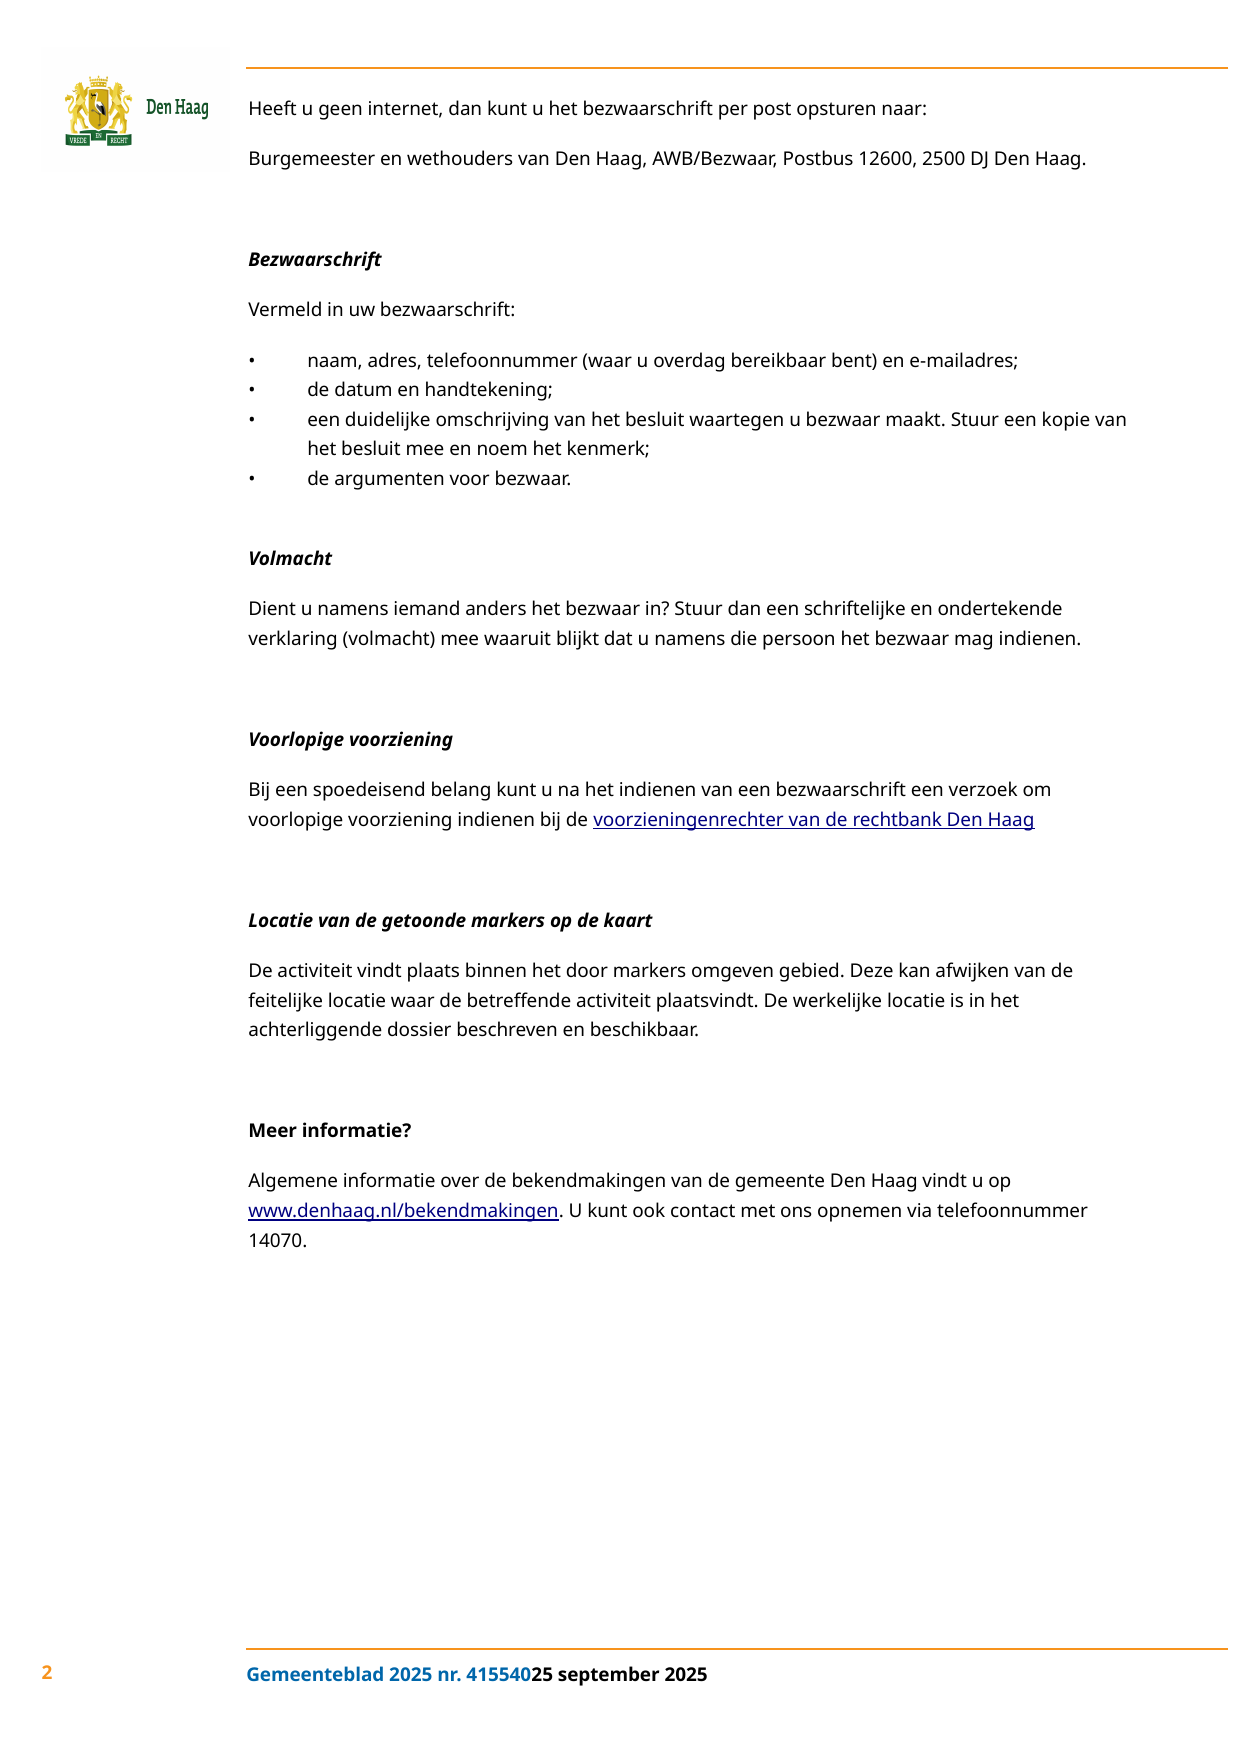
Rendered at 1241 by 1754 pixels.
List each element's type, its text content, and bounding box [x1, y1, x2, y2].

text Heeft u geen internet, dan kunt u het bezwaarschrift per post opsturen naar: [248, 95, 1152, 121]
text Volmacht [248, 545, 1152, 571]
text De activiteit vindt plaats binnen het door markers omgeven gebied. Deze kan afwijken van de feitelijke locatie waar de betreffende activiteit plaatsvindt. De werkelijke locatie is in het achterliggende dossier beschreven en beschikbaar. [248, 957, 1152, 1042]
list naam, adres, telefoonnummer (waar u overdag bereikbaar bent) en e-mailadres; [248, 347, 1152, 373]
picture [41, 47, 231, 172]
text Voorlopige voorziening [248, 726, 1152, 752]
text Bij een spoedeisend belang kunt u na het indienen van een bezwaarschrift een verzoek om voorlopige voorziening indienen bij de voorzieningenrechter van de rechtbank Den Haag [248, 776, 1152, 832]
list de argumenten voor bezwaar. [248, 465, 1152, 491]
text Meer informatie? [248, 1117, 1152, 1143]
text Dient u namens iemand anders het bezwaar in? Stuur dan een schriftelijke en ondertekende verklaring (volmacht) mee waaruit blijkt dat u namens die persoon het bezwaar mag indienen. [248, 596, 1152, 651]
text Locatie van de getoonde markers op de kaart [248, 907, 1152, 933]
list een duidelijke omschrijving van het besluit waartegen u bezwaar maakt. Stuur een kopie van het besluit mee en noem het kenmerk; [248, 406, 1152, 461]
text Burgemeester en wethouders van Den Haag, AWB/Bezwaar, Postbus 12600, 2500 DJ Den Haag. [248, 145, 1152, 171]
text Bezwaarschrift [248, 246, 1152, 272]
list de datum en handtekening; [248, 376, 1152, 402]
text Vermeld in uw bezwaarschrift: [248, 296, 1152, 322]
text Algemene informatie over de bekendmakingen van de gemeente Den Haag vindt u op www.denhaag.nl/bekendmakingen. U kunt ook contact met ons opnemen via telefoonnummer 14070. [248, 1168, 1152, 1253]
